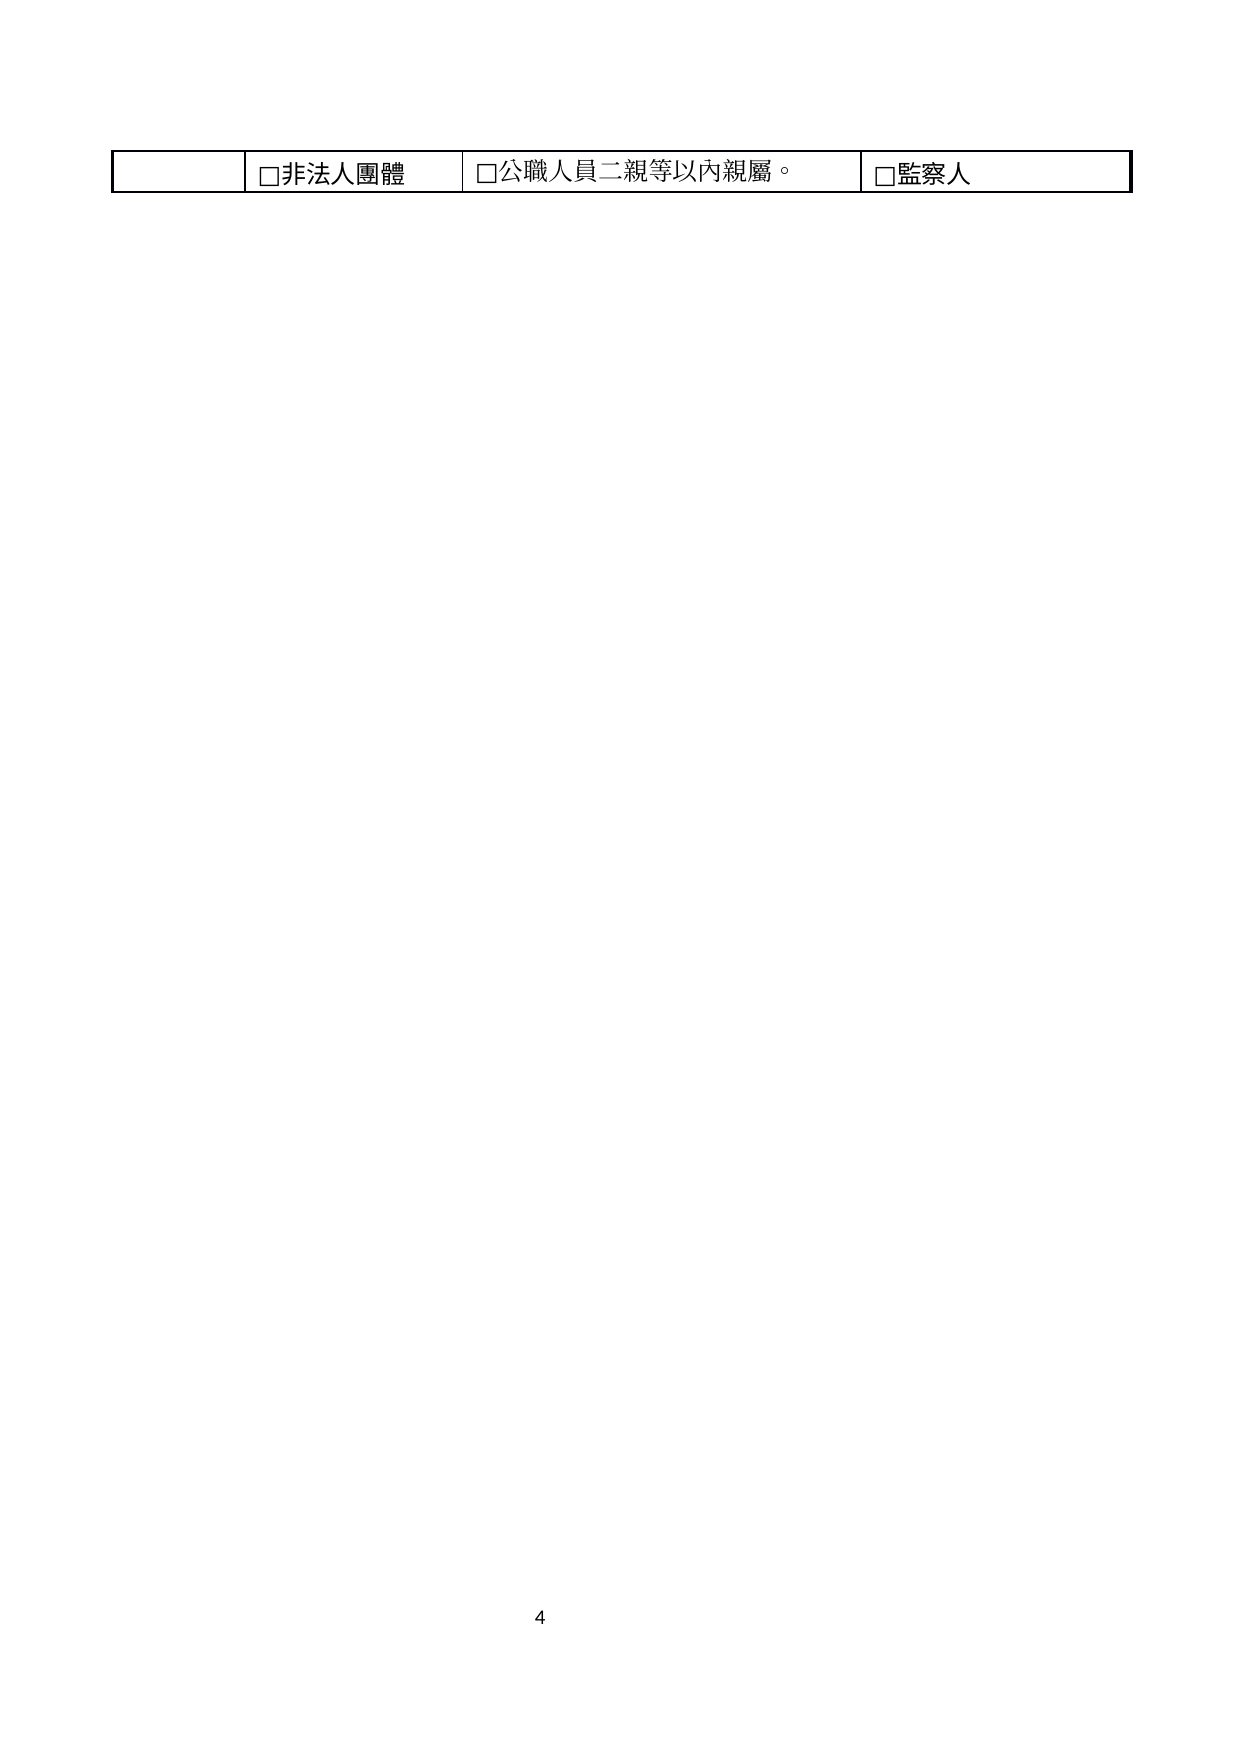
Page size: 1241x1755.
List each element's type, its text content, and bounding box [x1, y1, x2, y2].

table_cell □監察人 [862, 152, 1129, 191]
table_cell [114, 152, 244, 191]
table_cell □非法人團體 [246, 152, 462, 191]
table_cell □公職人員二親等以內親屬。 [463, 152, 860, 191]
